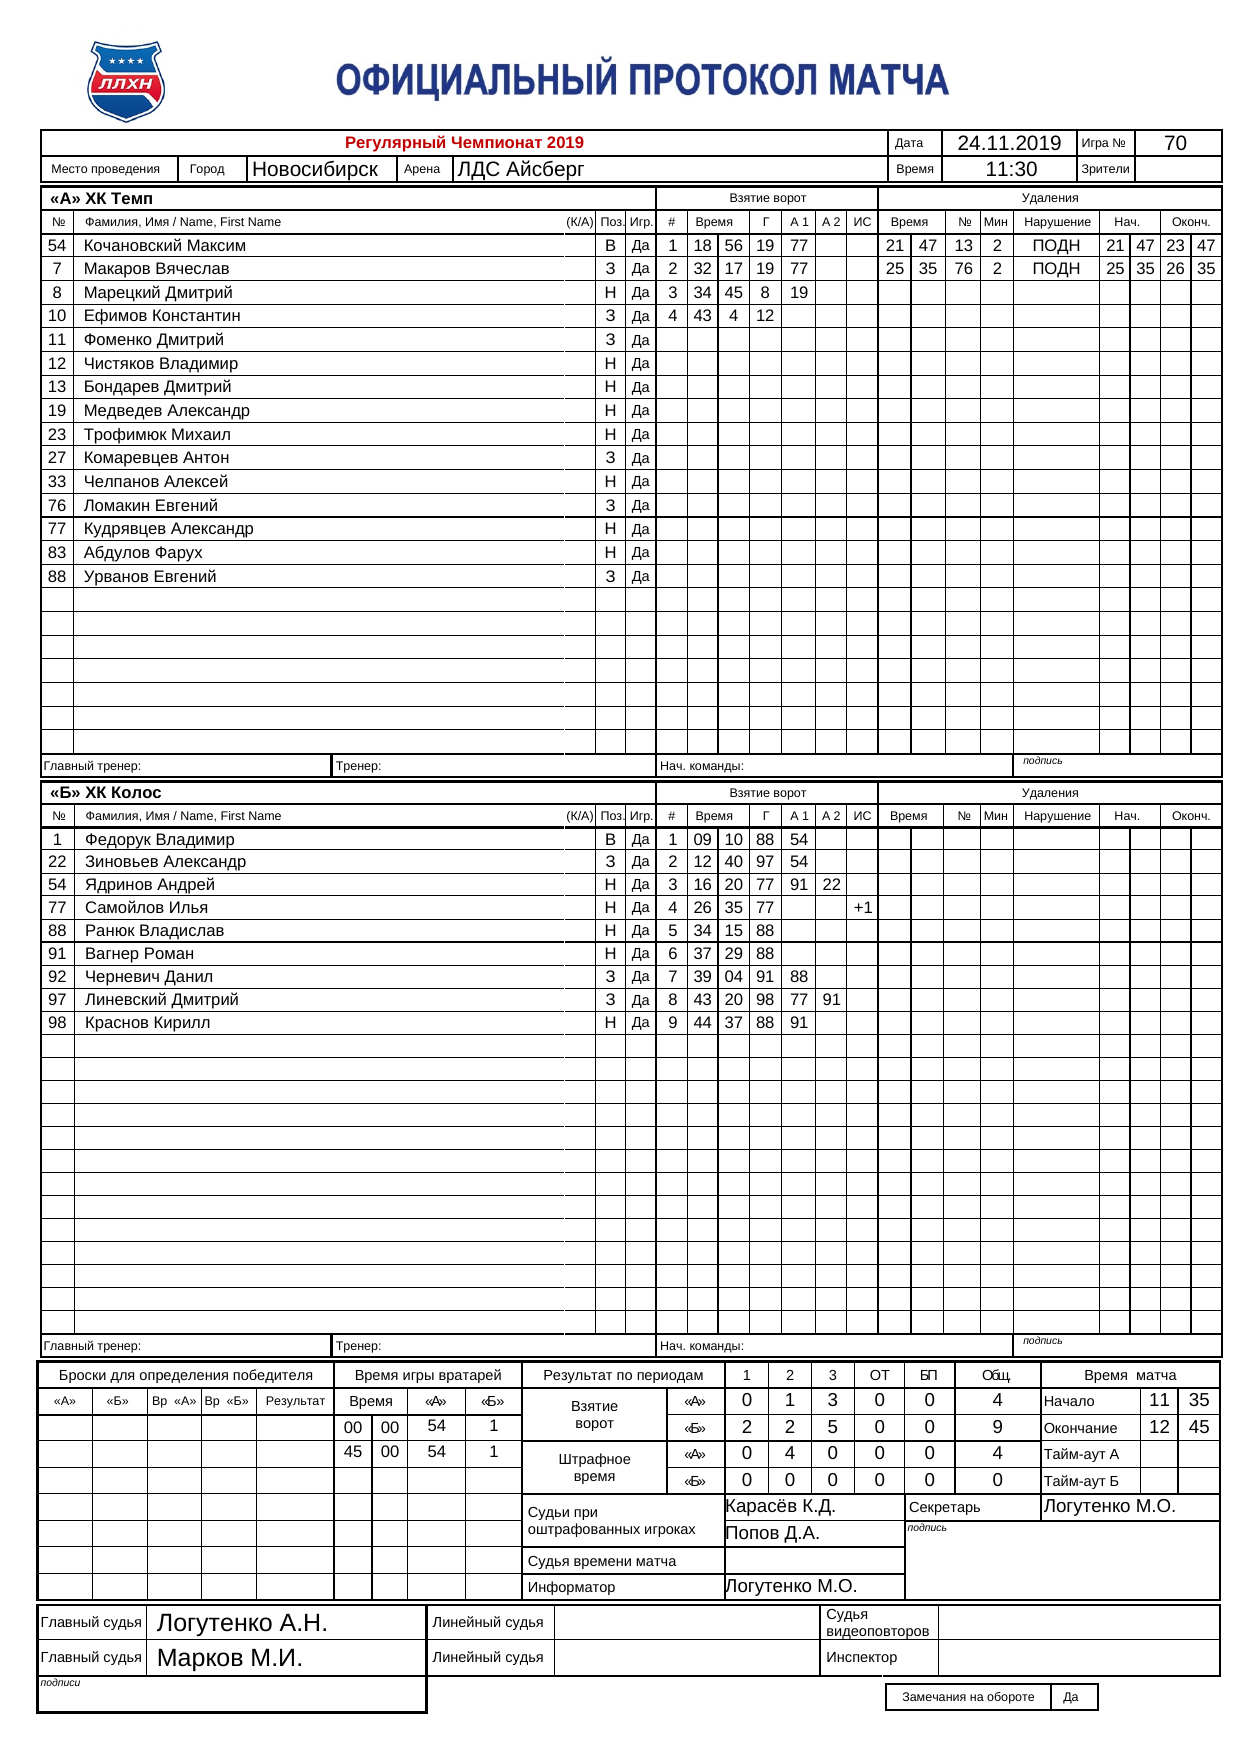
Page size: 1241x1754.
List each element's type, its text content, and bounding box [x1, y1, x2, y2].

table_cell Черневич Данил [75, 966, 564, 987]
table_cell [946, 565, 980, 587]
table_cell Логутенко М.О. [726, 1575, 904, 1599]
table_cell [1131, 1196, 1160, 1218]
table_cell [750, 1081, 781, 1103]
table_cell [1131, 1035, 1160, 1057]
table_cell [596, 1242, 625, 1264]
table_cell [1099, 1682, 1220, 1711]
table_cell [750, 636, 781, 658]
table_cell [782, 423, 815, 445]
table_cell [1192, 874, 1221, 895]
table_cell [816, 1311, 846, 1333]
table_cell [847, 257, 877, 280]
table_cell [1131, 943, 1160, 964]
table_cell [981, 920, 1013, 941]
table_cell [1192, 376, 1221, 398]
table_cell 8 [42, 281, 73, 303]
table_cell [912, 1104, 943, 1126]
table_cell [1161, 1012, 1190, 1033]
table_cell [39, 1574, 92, 1599]
table_cell Главный судья [39, 1640, 146, 1675]
table_cell [981, 399, 1013, 422]
table_cell [719, 659, 749, 682]
table_cell 40 [719, 850, 749, 872]
table_cell [1014, 612, 1099, 634]
table_cell [816, 730, 846, 753]
table_cell ПОДН [1014, 257, 1099, 280]
table_cell [1014, 989, 1099, 1011]
table_cell [816, 235, 846, 256]
table_cell [944, 1311, 980, 1333]
table_cell Н [596, 281, 625, 303]
table_cell Да [626, 235, 655, 256]
table_cell Г [750, 211, 781, 233]
table_cell [565, 399, 595, 422]
table_cell Да [626, 874, 655, 895]
table_cell [981, 1058, 1013, 1079]
table_cell 27 [42, 446, 73, 469]
table_cell [1014, 565, 1099, 587]
table_cell [657, 707, 687, 729]
table_cell [879, 636, 910, 658]
table_cell [1014, 352, 1099, 374]
table_cell [565, 1196, 595, 1218]
table_cell [816, 446, 846, 469]
table_cell 19 [750, 257, 781, 280]
table_cell Город [179, 157, 246, 181]
table_cell [883, 1677, 1220, 1681]
table_cell [657, 376, 687, 398]
table_cell [946, 281, 980, 303]
table_cell [782, 1196, 815, 1218]
table_cell 29 [719, 943, 749, 964]
table_cell [1014, 1081, 1099, 1103]
table_cell [626, 1219, 655, 1241]
table_cell 7 [657, 966, 687, 987]
table_cell 04 [719, 966, 749, 987]
table_cell 12 [1141, 1415, 1177, 1440]
table_cell 91 [42, 943, 74, 964]
table_cell Да [626, 470, 655, 493]
table_cell [1161, 659, 1190, 682]
table_cell [750, 730, 781, 753]
table_cell [912, 399, 945, 422]
table_cell 97 [750, 850, 781, 872]
table_cell [565, 1058, 595, 1079]
table_cell [373, 1574, 407, 1599]
table_cell Н [596, 399, 625, 422]
table_cell [688, 494, 717, 516]
table_cell [1192, 399, 1221, 422]
table_cell Линейный судья [428, 1606, 554, 1639]
table_cell Н [596, 352, 625, 374]
table_cell [816, 470, 846, 493]
table_cell [657, 352, 687, 374]
table_cell [1014, 850, 1099, 872]
table_cell [750, 1219, 781, 1241]
table_cell [626, 1127, 655, 1149]
table_cell [688, 683, 717, 706]
table_cell Ранюк Владислав [75, 920, 564, 941]
table_cell [42, 683, 73, 706]
table_cell [1192, 1012, 1221, 1033]
table_cell [782, 659, 815, 682]
table_cell [847, 235, 877, 256]
table_cell Да [626, 896, 655, 918]
table_cell 91 [816, 989, 846, 1011]
table_cell [1014, 1288, 1099, 1310]
table_cell [879, 541, 910, 564]
table_cell [596, 707, 625, 729]
table_cell 21 [1100, 235, 1129, 256]
table_cell [626, 1311, 655, 1333]
table_cell Да [626, 352, 655, 374]
table_cell [719, 1311, 749, 1333]
table_cell [1192, 423, 1221, 445]
table_cell [565, 683, 595, 706]
table_cell [657, 494, 687, 516]
table_cell [1131, 399, 1160, 422]
table_cell [657, 1058, 687, 1079]
table_cell [847, 305, 877, 327]
table_cell [879, 850, 910, 872]
table_cell [719, 1219, 749, 1241]
table_cell [626, 636, 655, 658]
table_cell Игр. [626, 211, 655, 233]
table_cell [782, 541, 815, 564]
table_cell [657, 518, 687, 540]
table_cell 47 [1131, 235, 1160, 256]
table_cell [42, 1127, 74, 1149]
table_cell [879, 352, 910, 374]
table_cell 5 [812, 1415, 854, 1440]
table_cell [944, 1035, 980, 1057]
table_cell [657, 1288, 687, 1310]
table_cell [1131, 850, 1160, 872]
table_cell [847, 683, 877, 706]
table_cell [782, 707, 815, 729]
table_cell [75, 1242, 564, 1264]
table_cell [944, 1104, 980, 1126]
table_cell 1 [657, 829, 687, 849]
table_cell [1100, 588, 1129, 611]
table_cell [912, 376, 945, 398]
table_cell [42, 1311, 74, 1333]
table_header Броски для определения победителя [39, 1363, 333, 1387]
table_cell 97 [42, 989, 74, 1011]
table_cell [1014, 966, 1099, 987]
table_cell [1131, 1081, 1160, 1103]
table_cell [1161, 896, 1190, 918]
table_cell [596, 588, 625, 611]
table_cell 44 [688, 1012, 717, 1033]
table_cell [847, 423, 877, 445]
table_cell [782, 518, 815, 540]
table_cell [912, 1219, 943, 1241]
table_cell [847, 588, 877, 611]
table_cell 4 [657, 896, 687, 918]
table_cell [688, 376, 717, 398]
table_cell [847, 328, 877, 351]
table_cell [944, 1288, 980, 1310]
table_cell [719, 423, 749, 445]
table_cell [688, 1196, 717, 1218]
table_cell [1100, 730, 1129, 753]
table_cell [1192, 989, 1221, 1011]
table_cell [75, 1196, 564, 1218]
table_cell [75, 1127, 564, 1149]
table_cell Да [626, 376, 655, 398]
table_cell [879, 829, 910, 849]
table_cell Главный тренер: [42, 1335, 330, 1356]
table_cell [782, 328, 815, 351]
table_cell 11 [1141, 1389, 1177, 1413]
table_cell [719, 730, 749, 753]
table_cell 1 [42, 829, 74, 849]
table_cell [816, 896, 846, 918]
table_cell [1131, 1219, 1160, 1241]
table_cell [912, 707, 945, 729]
table_cell [750, 1288, 781, 1310]
table_cell Инспектор [821, 1640, 938, 1675]
table_cell [782, 352, 815, 374]
table_cell [1131, 896, 1160, 918]
table_cell [148, 1574, 201, 1599]
table_cell [565, 423, 595, 445]
table_cell [719, 588, 749, 611]
table_cell [626, 1058, 655, 1079]
table_cell [946, 659, 980, 682]
table_cell [847, 636, 877, 658]
table_cell [373, 1468, 407, 1493]
table_cell [688, 518, 717, 540]
table_cell [782, 920, 815, 941]
table_cell [657, 588, 687, 611]
table_cell Н [596, 470, 625, 493]
table_cell [816, 1150, 846, 1172]
table_cell [42, 1081, 74, 1103]
table_cell [719, 1081, 749, 1103]
table_cell Место проведения [42, 157, 177, 181]
table_cell 2 [769, 1415, 811, 1440]
table_cell [1014, 730, 1099, 753]
table_cell 0 [905, 1442, 954, 1467]
table_cell [1014, 470, 1099, 493]
table_cell [626, 1150, 655, 1172]
table_cell [879, 1012, 910, 1033]
table_cell [816, 423, 846, 445]
table_cell [596, 1150, 625, 1172]
table_cell [1131, 541, 1160, 564]
table_cell [879, 1150, 910, 1172]
table_cell [688, 1311, 717, 1333]
table_cell [750, 1242, 781, 1264]
table_cell [565, 730, 595, 753]
table_cell 23 [42, 423, 73, 445]
table_cell [565, 305, 595, 327]
table_header Взятие ворот [657, 188, 877, 209]
table_cell [1014, 636, 1099, 658]
table_cell [946, 683, 980, 706]
table_cell [1161, 1311, 1190, 1333]
table_cell [75, 1104, 564, 1126]
table_cell Да [626, 1012, 655, 1033]
table_cell [1131, 1012, 1160, 1033]
table_cell [879, 518, 910, 540]
table_cell [1179, 1441, 1219, 1467]
table_cell [257, 1521, 333, 1546]
table_cell [879, 1173, 910, 1195]
table_cell [657, 1081, 687, 1103]
table_cell [466, 1547, 521, 1573]
table_cell Н [596, 896, 625, 918]
table_cell [981, 659, 1013, 682]
table_cell Логутенко М.О. [1042, 1495, 1219, 1520]
table_cell Н [596, 518, 625, 540]
table_cell [1100, 1196, 1129, 1218]
table_cell [657, 1311, 687, 1333]
table_cell [1100, 683, 1129, 706]
table_cell 47 [1192, 235, 1221, 256]
table_cell [1161, 683, 1190, 706]
table_cell [912, 1035, 943, 1057]
table_cell 88 [750, 920, 781, 941]
table_cell [202, 1574, 256, 1599]
table_cell 0 [812, 1468, 854, 1493]
table_cell [688, 730, 717, 753]
table_cell [1192, 494, 1221, 516]
table_cell [719, 1104, 749, 1126]
table_cell Фоменко Дмитрий [74, 328, 564, 351]
table_cell [981, 1081, 1013, 1103]
table_cell [1131, 470, 1160, 493]
table_cell [1100, 281, 1129, 303]
table_cell [74, 683, 564, 706]
table_cell 12 [42, 352, 73, 374]
table_cell [373, 1494, 407, 1520]
table_cell [42, 707, 73, 729]
table_cell [816, 541, 846, 564]
table_cell [816, 1058, 846, 1079]
table_cell [847, 352, 877, 374]
table_cell [912, 829, 943, 849]
table_cell 54 [408, 1416, 465, 1440]
table_cell [1131, 707, 1160, 729]
table_cell [688, 328, 717, 351]
table_cell [1192, 707, 1221, 729]
table_cell 56 [719, 235, 749, 256]
table_cell «А» [668, 1442, 724, 1467]
table_cell [565, 1035, 595, 1057]
table_cell Н [596, 943, 625, 964]
table_cell В [596, 829, 625, 849]
table_cell [750, 612, 781, 634]
table_cell [1161, 305, 1190, 327]
table_cell [750, 494, 781, 516]
table_cell 45 [1179, 1415, 1219, 1440]
table_header ОТ [855, 1363, 904, 1387]
table_cell [981, 565, 1013, 587]
table_cell 0 [905, 1415, 954, 1440]
table_cell [1100, 305, 1129, 327]
table_cell [879, 423, 910, 445]
table_cell Результат [257, 1389, 333, 1413]
table_cell [1131, 966, 1160, 987]
table_cell 88 [42, 565, 73, 587]
table_cell 22 [42, 850, 74, 872]
table_cell [981, 328, 1013, 351]
table_cell 11 [42, 328, 73, 351]
table_header Регулярный Чемпионат 2019 [42, 131, 887, 155]
table_cell [1131, 612, 1160, 634]
table_cell [42, 1058, 74, 1079]
table_cell Да [626, 966, 655, 987]
table_cell [912, 850, 943, 872]
table_cell [555, 1640, 819, 1675]
table_cell 22 [816, 874, 846, 895]
table_cell [981, 829, 1013, 849]
table_cell [981, 1265, 1013, 1287]
table_cell [1014, 1150, 1099, 1172]
table_cell [688, 636, 717, 658]
table_cell [1131, 423, 1160, 445]
table_cell 9 [657, 1012, 687, 1033]
table_cell 4 [657, 305, 687, 327]
table_cell 34 [688, 281, 717, 303]
table_cell В [596, 235, 625, 256]
table_cell 25 [1100, 257, 1129, 280]
table_cell [626, 683, 655, 706]
table_cell [1161, 1081, 1190, 1103]
table_cell 9 [956, 1415, 1040, 1440]
table_cell [1014, 1058, 1099, 1079]
table_header Да [1052, 1685, 1097, 1709]
table_cell Н [596, 376, 625, 398]
table_cell [1141, 1441, 1177, 1467]
table_cell [1192, 1219, 1221, 1241]
table_cell [879, 659, 910, 682]
table_cell Нач. команды: [657, 755, 1012, 776]
table_cell [93, 1574, 147, 1599]
table_cell [626, 612, 655, 634]
table_cell [912, 730, 945, 753]
table_cell [879, 588, 910, 611]
table_cell [944, 1242, 980, 1264]
table_cell [93, 1494, 147, 1520]
table_cell 26 [688, 896, 717, 918]
table_cell [816, 565, 846, 587]
table_cell [1131, 1311, 1160, 1333]
table_cell [981, 1173, 1013, 1195]
table_cell [74, 659, 564, 682]
table_cell З [596, 257, 625, 280]
table_cell [148, 1468, 201, 1493]
table_cell [816, 612, 846, 634]
table_cell [42, 1150, 74, 1172]
table_cell А 2 [816, 211, 846, 233]
table_cell Марецкий Дмитрий [74, 281, 564, 303]
table_cell [1192, 588, 1221, 611]
table_cell [782, 1104, 815, 1126]
table_cell [626, 1242, 655, 1264]
table_cell [981, 1242, 1013, 1264]
table_cell [688, 1288, 717, 1310]
table_cell Попов Д.А. [726, 1521, 904, 1546]
table_cell [626, 730, 655, 753]
table_cell [626, 1173, 655, 1195]
table_cell 20 [719, 874, 749, 895]
table_cell [202, 1468, 256, 1493]
table_cell [879, 1127, 910, 1149]
table_cell [782, 1150, 815, 1172]
table_cell [879, 1265, 910, 1287]
table_cell [981, 541, 1013, 564]
table_cell [782, 376, 815, 398]
table_cell [816, 281, 846, 303]
table_cell [1100, 829, 1129, 849]
table_cell [75, 1173, 564, 1195]
table_cell [1100, 1242, 1129, 1264]
table_cell [1192, 470, 1221, 493]
table_cell [1136, 157, 1221, 181]
table_cell [1014, 376, 1099, 398]
table_cell 43 [688, 305, 717, 327]
table_cell [1161, 1058, 1190, 1079]
table_cell подпись [1014, 1335, 1221, 1356]
table_cell [93, 1416, 147, 1440]
table_cell Ефимов Константин [74, 305, 564, 327]
table_cell [1161, 518, 1190, 540]
table_header Время матча [1042, 1363, 1219, 1387]
table_header 70 [1136, 131, 1221, 155]
table_cell 00 [335, 1416, 371, 1440]
table_cell [912, 1081, 943, 1103]
table_cell [782, 399, 815, 422]
table_cell Мин [981, 211, 1013, 233]
table_cell [879, 1081, 910, 1103]
table_cell Урванов Евгений [74, 565, 564, 587]
table_cell [782, 730, 815, 753]
table_cell [719, 1196, 749, 1218]
table_cell [202, 1521, 256, 1546]
table_cell [626, 588, 655, 611]
table_cell [847, 446, 877, 469]
table_cell [816, 352, 846, 374]
table_cell [944, 1265, 980, 1287]
table_cell [565, 328, 595, 351]
table_cell [719, 446, 749, 469]
table_cell «Б» [668, 1468, 724, 1493]
table_cell [596, 636, 625, 658]
table_header Время игры вратарей [335, 1363, 521, 1387]
table_cell [782, 1127, 815, 1149]
table_cell [1100, 470, 1129, 493]
table_cell [257, 1416, 333, 1440]
table_cell [816, 829, 846, 849]
table_cell [1161, 850, 1190, 872]
table_cell [657, 1173, 687, 1195]
table_cell [626, 1081, 655, 1103]
table_cell [1014, 1104, 1099, 1126]
table_cell [565, 376, 595, 398]
table_cell [816, 850, 846, 872]
table_header Замечания на обороте [887, 1685, 1050, 1709]
table_cell [39, 1441, 92, 1467]
table_cell [1192, 1127, 1221, 1149]
table_cell 77 [750, 896, 781, 918]
table_cell [1192, 446, 1221, 469]
table_cell З [596, 446, 625, 469]
table_cell Окончание [1042, 1415, 1140, 1440]
table_cell Челпанов Алексей [74, 470, 564, 493]
table_cell [1161, 1219, 1190, 1241]
table_cell З [596, 494, 625, 516]
table_cell [688, 1104, 717, 1126]
table_cell [879, 565, 910, 587]
table_cell 54 [42, 874, 74, 895]
table_cell [939, 1606, 1219, 1639]
table_cell [1179, 1468, 1219, 1493]
table_cell [750, 470, 781, 493]
table_cell [719, 518, 749, 540]
table_cell Г [750, 805, 781, 826]
table_cell [1014, 518, 1099, 540]
table_cell [93, 1468, 147, 1493]
table_cell [565, 565, 595, 587]
table_cell 54 [782, 850, 815, 872]
table_cell [981, 376, 1013, 398]
table_cell [1131, 494, 1160, 516]
table_cell [879, 874, 910, 895]
table_cell [1131, 636, 1160, 658]
table_cell [1100, 943, 1129, 964]
table_cell [719, 352, 749, 374]
table_cell [912, 1311, 943, 1333]
table_cell [1100, 636, 1129, 658]
table_cell З [596, 966, 625, 987]
table_cell [879, 730, 910, 753]
table_cell [719, 399, 749, 422]
table_cell [912, 1058, 943, 1079]
table_cell 16 [688, 874, 717, 895]
table_cell 77 [782, 989, 815, 1011]
table_cell [42, 659, 73, 682]
table_cell [596, 1058, 625, 1079]
table_cell [981, 850, 1013, 872]
table_cell 10 [719, 829, 749, 849]
table_cell [912, 446, 945, 469]
table_cell [912, 494, 945, 516]
table_cell [1161, 1173, 1190, 1195]
table_cell 13 [42, 376, 73, 398]
table_cell [1192, 683, 1221, 706]
table_cell [847, 1196, 877, 1218]
table_cell [1131, 588, 1160, 611]
table_cell [719, 1058, 749, 1079]
table_cell [912, 588, 945, 611]
table_cell Судья времени матча [523, 1548, 724, 1573]
table_cell [1161, 470, 1190, 493]
table_cell [1192, 1311, 1221, 1333]
table_cell [93, 1547, 147, 1573]
table_cell [626, 1265, 655, 1287]
table_cell 3 [812, 1389, 854, 1413]
table_cell [782, 612, 815, 634]
table_cell [42, 1219, 74, 1241]
table_cell подпись [1014, 755, 1221, 776]
table_cell [816, 1242, 846, 1264]
table_cell [42, 1173, 74, 1195]
table_cell [816, 399, 846, 422]
table_cell 4 [956, 1442, 1040, 1467]
table_cell [981, 518, 1013, 540]
table_cell 88 [42, 920, 74, 941]
table_cell [657, 541, 687, 564]
table_cell [946, 518, 980, 540]
table_cell [1161, 874, 1190, 895]
table_cell [1014, 1173, 1099, 1195]
table_cell [39, 1416, 92, 1440]
table_cell Да [626, 423, 655, 445]
table_cell 77 [750, 874, 781, 895]
table_cell [688, 1219, 717, 1241]
table_cell [981, 683, 1013, 706]
table_cell [626, 1035, 655, 1057]
table_cell [782, 1219, 815, 1241]
table_cell [750, 328, 781, 351]
table_cell [981, 494, 1013, 516]
table_cell [944, 1081, 980, 1103]
table_cell 88 [782, 966, 815, 987]
table_cell Главный тренер: [42, 755, 330, 776]
table_cell [750, 423, 781, 445]
table_cell [1131, 328, 1160, 351]
table_cell [373, 1547, 407, 1573]
table_cell Федорук Владимир [75, 829, 564, 849]
table_cell [816, 1127, 846, 1149]
table_cell 0 [956, 1468, 1040, 1493]
table_cell [1161, 281, 1190, 303]
table_cell 20 [719, 989, 749, 1011]
table_cell Да [626, 920, 655, 941]
table_cell Вр «Б» [202, 1389, 256, 1413]
table_cell [688, 707, 717, 729]
table_cell 19 [750, 235, 781, 256]
table_cell Линевский Дмитрий [75, 989, 564, 1011]
table_cell [657, 1150, 687, 1172]
table_cell [946, 707, 980, 729]
table_cell [912, 1127, 943, 1149]
table_cell подпись [906, 1522, 1219, 1599]
table_cell [1192, 829, 1221, 849]
table_cell [1192, 1081, 1221, 1103]
table_cell [688, 1127, 717, 1149]
table_cell [596, 1219, 625, 1241]
table_cell [565, 943, 595, 964]
table_cell З [596, 305, 625, 327]
table_cell 21 [879, 235, 910, 256]
table_cell [565, 1311, 595, 1333]
table_cell [408, 1494, 465, 1520]
table_cell [847, 1311, 877, 1333]
table_cell Зрители [1078, 157, 1134, 181]
table_cell [1014, 920, 1099, 941]
table_cell [1192, 281, 1221, 303]
table_cell [335, 1574, 371, 1599]
table_cell [148, 1521, 201, 1546]
table_cell [719, 470, 749, 493]
table_cell [816, 1012, 846, 1033]
table_cell [946, 328, 980, 351]
table_cell [847, 943, 877, 964]
table_cell [202, 1547, 256, 1573]
table_cell [879, 1196, 910, 1218]
table_cell [879, 1288, 910, 1310]
table_cell [750, 707, 781, 729]
table_cell [719, 541, 749, 564]
table_cell [626, 1288, 655, 1310]
table_cell [1014, 943, 1099, 964]
table_cell [1100, 352, 1129, 374]
table_cell [981, 423, 1013, 445]
table_cell 0 [726, 1468, 768, 1493]
table_cell [816, 636, 846, 658]
table_cell [879, 1035, 910, 1057]
table_cell [750, 1265, 781, 1287]
table_cell [657, 565, 687, 587]
table_header 3 [812, 1363, 854, 1387]
table_cell [1161, 1104, 1190, 1126]
table_cell [944, 1219, 980, 1241]
table_cell [657, 1265, 687, 1287]
table_cell [946, 399, 980, 422]
table_cell 83 [42, 541, 73, 564]
table_cell ПОДН [1014, 235, 1099, 256]
table_header Дата [889, 131, 941, 155]
table_cell [1131, 874, 1160, 895]
table_cell [912, 683, 945, 706]
table_cell [565, 1104, 595, 1126]
table_cell 88 [750, 1012, 781, 1033]
table_cell [912, 874, 943, 895]
table_cell [1161, 612, 1190, 634]
table_cell [944, 850, 980, 872]
table_header Общ. [956, 1363, 1040, 1387]
table_cell [1161, 1150, 1190, 1172]
table_cell [847, 494, 877, 516]
table_cell [1192, 1242, 1221, 1264]
table_cell [946, 494, 980, 516]
table_cell [750, 352, 781, 374]
table_cell Да [626, 399, 655, 422]
table_cell [1014, 1012, 1099, 1033]
table_cell [335, 1521, 371, 1546]
table_cell [750, 399, 781, 422]
table_cell [719, 494, 749, 516]
table_cell [626, 707, 655, 729]
table_cell 1 [466, 1416, 521, 1440]
table_cell [847, 376, 877, 398]
table_cell [1192, 328, 1221, 351]
table_cell [847, 1150, 877, 1172]
table_cell [816, 1035, 846, 1057]
table_cell [1014, 683, 1099, 706]
table_cell [912, 1196, 943, 1218]
table_cell [944, 966, 980, 987]
table_cell [782, 896, 815, 918]
table_cell Фамилия, Имя / Name, First Name [75, 805, 565, 826]
table_cell 77 [42, 518, 73, 540]
table_cell [946, 423, 980, 445]
table_cell [1131, 829, 1160, 849]
table_cell подписи [39, 1677, 425, 1711]
table_cell 91 [750, 966, 781, 987]
table_cell Ломакин Евгений [74, 494, 564, 516]
table_cell 35 [719, 896, 749, 918]
table_cell [981, 1196, 1013, 1218]
table_cell [981, 636, 1013, 658]
table_cell Карасёв К.Д. [726, 1495, 904, 1520]
table_cell [688, 612, 717, 634]
table_cell [946, 446, 980, 469]
table_cell [782, 1265, 815, 1287]
table_cell «А» [39, 1389, 92, 1413]
table_cell [565, 281, 595, 303]
table_cell [816, 943, 846, 964]
table_cell 0 [855, 1442, 904, 1467]
table_cell [912, 423, 945, 445]
table_header БП [905, 1363, 954, 1387]
table_cell [565, 1127, 595, 1149]
table_cell [1192, 1173, 1221, 1195]
table_cell 1 [466, 1441, 521, 1467]
table_cell [565, 1081, 595, 1103]
table_cell [944, 1150, 980, 1172]
table_cell [782, 588, 815, 611]
table_cell 35 [1131, 257, 1160, 280]
table_cell [657, 683, 687, 706]
table_cell Тренер: [333, 755, 655, 776]
table_cell [1100, 446, 1129, 469]
table_cell [657, 1196, 687, 1218]
table_cell [75, 1311, 564, 1333]
table_cell [688, 1265, 717, 1287]
table_cell [816, 305, 846, 327]
table_cell [565, 1265, 595, 1287]
table_cell [42, 1196, 74, 1218]
table_cell [1131, 518, 1160, 540]
table_cell 88 [750, 829, 781, 849]
table_cell [596, 1288, 625, 1310]
table_cell [75, 1265, 564, 1287]
table_cell 18 [688, 235, 717, 256]
table_cell [202, 1494, 256, 1520]
table_cell [944, 829, 980, 849]
table_cell [847, 966, 877, 987]
table_cell 2 [981, 235, 1013, 256]
table_cell [1192, 1150, 1221, 1172]
table_cell [39, 1521, 92, 1546]
table_cell [981, 707, 1013, 729]
picture [5, 28, 1179, 129]
table_cell [816, 1265, 846, 1287]
table_cell 77 [782, 235, 815, 256]
table_cell [847, 874, 877, 895]
table_cell Поз. [596, 805, 625, 826]
table_cell 39 [688, 966, 717, 987]
table_cell [981, 1311, 1013, 1333]
table_cell ЛДС Айсберг [454, 157, 887, 181]
table_cell [782, 1035, 815, 1057]
table_cell [944, 1196, 980, 1218]
table_cell [847, 850, 877, 872]
table_cell [1131, 920, 1160, 941]
table_cell 6 [657, 943, 687, 964]
table_cell [912, 966, 943, 987]
table_cell 3 [657, 874, 687, 895]
table_cell [42, 1265, 74, 1287]
table_cell [1161, 1288, 1190, 1310]
table_cell [1192, 659, 1221, 682]
table_header «Б» ХК Колос [42, 783, 655, 803]
table_cell [1100, 494, 1129, 516]
table_cell Нач. [1100, 211, 1160, 233]
table_cell [726, 1548, 904, 1573]
table_cell 10 [42, 305, 73, 327]
table_cell [42, 612, 73, 634]
table_cell [626, 659, 655, 682]
table_cell [981, 446, 1013, 469]
table_cell [1131, 565, 1160, 587]
table_cell [782, 1288, 815, 1310]
table_cell [946, 636, 980, 658]
table_cell # [657, 805, 687, 826]
table_cell Новосибирск [248, 157, 396, 181]
table_cell Да [626, 850, 655, 872]
table_cell [879, 920, 910, 941]
table_cell [75, 1081, 564, 1103]
table_cell [750, 683, 781, 706]
table_cell [688, 399, 717, 422]
table_cell 26 [1161, 257, 1190, 280]
table_cell [1192, 920, 1221, 941]
table_cell [879, 966, 910, 987]
table_cell Линейный судья [428, 1640, 554, 1675]
table_cell [1100, 565, 1129, 587]
table_cell 0 [726, 1442, 768, 1467]
table_cell [1161, 829, 1190, 849]
table_cell [981, 1127, 1013, 1149]
table_cell Да [626, 446, 655, 469]
table_cell [912, 636, 945, 658]
table_cell (К/А) [565, 805, 595, 826]
table_cell [879, 1219, 910, 1241]
table_cell [74, 707, 564, 729]
table_cell [782, 1173, 815, 1195]
table_cell [912, 943, 943, 964]
table_cell [1014, 423, 1099, 445]
table_cell [912, 1288, 943, 1310]
table_cell Зиновьев Александр [75, 850, 564, 872]
table_cell [1161, 943, 1190, 964]
table_cell [750, 1150, 781, 1172]
table_header «А» ХК Темп [42, 188, 655, 209]
table_cell 4 [719, 305, 749, 327]
table_cell 35 [1179, 1389, 1219, 1413]
table_cell [879, 281, 910, 303]
table_cell [1131, 989, 1160, 1011]
table_cell «Б » [466, 1389, 521, 1413]
table_cell [847, 829, 877, 849]
table_cell 15 [719, 920, 749, 941]
table_cell [912, 989, 943, 1011]
table_cell [565, 352, 595, 374]
table_cell З [596, 565, 625, 587]
table_cell [1161, 352, 1190, 374]
table_cell [847, 659, 877, 682]
table_cell [944, 874, 980, 895]
table_cell [688, 1058, 717, 1079]
table_header Удаления [879, 783, 1221, 803]
table_cell [1014, 1196, 1099, 1218]
table_cell [912, 328, 945, 351]
table_cell [879, 399, 910, 422]
table_cell Да [626, 943, 655, 964]
table_cell Да [626, 541, 655, 564]
table_cell [719, 328, 749, 351]
table_cell [847, 989, 877, 1011]
table_cell Игр. [626, 805, 655, 826]
table_cell Оконч. [1161, 805, 1221, 826]
table_cell [847, 1035, 877, 1057]
table_cell [879, 446, 910, 469]
table_cell [944, 896, 980, 918]
table_cell [981, 943, 1013, 964]
table_cell [782, 565, 815, 587]
table_cell [75, 1219, 564, 1241]
table_cell [626, 1104, 655, 1126]
table_cell 0 [855, 1415, 904, 1440]
table_cell [257, 1468, 333, 1493]
table_cell [335, 1547, 371, 1573]
table_cell Время [335, 1389, 407, 1413]
table_cell [688, 1081, 717, 1103]
table_cell [750, 1058, 781, 1079]
table_cell Да [626, 518, 655, 540]
table_cell [847, 1219, 877, 1241]
table_header 1 [726, 1363, 768, 1387]
table_cell [750, 541, 781, 564]
table_cell [816, 683, 846, 706]
table_cell [596, 1311, 625, 1333]
table_cell [657, 423, 687, 445]
table_cell Медведев Александр [74, 399, 564, 422]
table_cell [1100, 423, 1129, 445]
table_cell [981, 1219, 1013, 1241]
table_cell [1192, 352, 1221, 374]
table_cell [946, 470, 980, 493]
table_cell [596, 659, 625, 682]
table_cell [944, 920, 980, 941]
table_cell [879, 494, 910, 516]
table_cell [939, 1640, 1219, 1675]
table_cell [719, 636, 749, 658]
table_cell [565, 920, 595, 941]
table_cell [565, 850, 595, 872]
table_cell 3 [657, 281, 687, 303]
table_cell [750, 565, 781, 587]
table_cell [946, 588, 980, 611]
table_cell [816, 659, 846, 682]
table_cell [688, 565, 717, 587]
table_cell [1161, 328, 1190, 351]
table_cell [657, 399, 687, 422]
table_cell [981, 1104, 1013, 1126]
table_cell 45 [335, 1441, 371, 1467]
table_cell [1192, 305, 1221, 327]
table_cell [565, 896, 595, 918]
table_cell [1014, 1242, 1099, 1264]
table_header Взятие ворот [657, 783, 877, 803]
table_cell [750, 659, 781, 682]
table_cell Логутенко А.Н. [147, 1606, 425, 1639]
table_cell +1 [847, 896, 877, 918]
table_cell Марков М.И. [147, 1640, 425, 1675]
table_cell 0 [769, 1468, 811, 1493]
table_cell [847, 612, 877, 634]
table_cell [1192, 896, 1221, 918]
table_cell Кочановский Максим [74, 235, 564, 256]
table_cell [257, 1441, 333, 1467]
table_cell 11:30 [943, 157, 1076, 181]
table_cell [565, 989, 595, 1011]
table_cell [657, 446, 687, 469]
table_cell [565, 470, 595, 493]
table_cell [981, 896, 1013, 918]
table_cell [565, 966, 595, 987]
table_cell [782, 943, 815, 964]
table_cell [816, 1196, 846, 1218]
table_cell Да [626, 565, 655, 587]
table_cell [847, 541, 877, 564]
table_cell [750, 518, 781, 540]
table_cell [335, 1468, 371, 1493]
table_cell [719, 1265, 749, 1287]
table_cell [408, 1468, 465, 1493]
table_cell «А» [668, 1389, 724, 1413]
table_cell [565, 1219, 595, 1241]
table_cell [1161, 423, 1190, 445]
table_cell 92 [42, 966, 74, 987]
table_cell [912, 565, 945, 587]
table_cell [75, 1035, 564, 1057]
table_cell [1192, 730, 1221, 753]
table_cell [816, 707, 846, 729]
table_cell [1100, 541, 1129, 564]
table_cell [1100, 1265, 1129, 1287]
table_cell [1131, 659, 1160, 682]
table_cell Время [889, 157, 941, 181]
table_cell 77 [782, 257, 815, 280]
table_cell [596, 683, 625, 706]
table_cell [565, 707, 595, 729]
table_cell Чистяков Владимир [74, 352, 564, 374]
table_cell [1161, 588, 1190, 611]
table_cell 35 [1192, 257, 1221, 280]
table_cell [981, 470, 1013, 493]
table_cell [42, 730, 73, 753]
table_cell Тайм-аут Б [1042, 1468, 1140, 1493]
table_cell # [657, 211, 687, 233]
table_cell [42, 1288, 74, 1310]
table_cell [466, 1468, 521, 1493]
table_cell Тренер: [333, 1335, 655, 1356]
table_cell [1100, 518, 1129, 540]
table_cell [39, 1547, 92, 1573]
table_cell [688, 1150, 717, 1172]
table_cell Поз. [596, 211, 625, 233]
table_cell [1161, 399, 1190, 422]
table_cell [148, 1494, 201, 1520]
table_cell [688, 541, 717, 564]
table_cell [657, 328, 687, 351]
table_cell А 2 [816, 805, 846, 826]
table_cell [816, 376, 846, 398]
table_cell [596, 1173, 625, 1195]
table_cell [912, 541, 945, 564]
table_cell Н [596, 920, 625, 941]
table_cell [719, 1242, 749, 1264]
table_cell [816, 1104, 846, 1126]
table_cell [688, 1173, 717, 1195]
table_cell [879, 1311, 910, 1333]
table_cell [657, 1219, 687, 1241]
table_cell [1100, 328, 1129, 351]
table_cell [719, 707, 749, 729]
table_cell [981, 966, 1013, 987]
table_cell [1014, 874, 1099, 895]
table_cell [1141, 1468, 1177, 1493]
table_cell [1100, 874, 1129, 895]
table_cell Судьи при оштрафованных игроках [523, 1495, 724, 1546]
table_cell [946, 376, 980, 398]
table_cell [39, 1468, 92, 1493]
table_cell 00 [373, 1416, 407, 1440]
table_cell [1131, 1104, 1160, 1126]
table_cell Фамилия, Имя / Name, First Name [74, 211, 565, 233]
table_cell [719, 565, 749, 587]
table_cell [1100, 989, 1129, 1011]
table_cell Информатор [523, 1575, 724, 1599]
table_cell [408, 1547, 465, 1573]
table_cell [1100, 1104, 1129, 1126]
table_cell [847, 920, 877, 941]
table_cell [1161, 730, 1190, 753]
table_cell [596, 1035, 625, 1057]
table_cell 1 [769, 1389, 811, 1413]
table_cell [1014, 281, 1099, 303]
table_cell 0 [726, 1389, 768, 1413]
table_cell [912, 1265, 943, 1287]
table_cell [148, 1416, 201, 1440]
table_cell [93, 1441, 147, 1467]
table_cell [75, 1288, 564, 1310]
table_cell [719, 612, 749, 634]
table_cell [1161, 636, 1190, 658]
table_cell № [946, 211, 980, 233]
table_cell [879, 707, 910, 729]
table_cell [816, 1173, 846, 1195]
table_cell [1131, 1288, 1160, 1310]
table_cell [75, 1150, 564, 1172]
table_cell [879, 376, 910, 398]
table_cell [912, 1012, 943, 1033]
table_cell [981, 1150, 1013, 1172]
table_cell [1131, 730, 1160, 753]
table_cell «Б» [668, 1415, 724, 1440]
table_cell Бондарев Дмитрий [74, 376, 564, 398]
table_cell [816, 494, 846, 516]
table_cell [657, 470, 687, 493]
table_cell Время [879, 211, 945, 233]
table_cell [657, 730, 687, 753]
table_cell [1014, 1035, 1099, 1057]
table_cell 37 [719, 1012, 749, 1033]
table_cell [782, 683, 815, 706]
table_cell [688, 659, 717, 682]
table_cell 45 [719, 281, 749, 303]
table_cell Тайм-аут А [1042, 1441, 1140, 1467]
table_cell [816, 588, 846, 611]
table_cell [39, 1494, 92, 1520]
table_cell [1131, 1173, 1160, 1195]
table_cell [750, 1196, 781, 1218]
table_cell [981, 1288, 1013, 1310]
table_cell [1014, 541, 1099, 564]
table_cell 91 [782, 1012, 815, 1033]
table_cell [847, 565, 877, 587]
table_cell [981, 612, 1013, 634]
table_cell [847, 470, 877, 493]
table_cell № [42, 211, 73, 233]
table_cell Да [626, 281, 655, 303]
table_cell [1100, 1288, 1129, 1310]
table_cell 19 [42, 399, 73, 422]
table_cell [42, 636, 73, 658]
table_cell [912, 1150, 943, 1172]
table_cell 32 [688, 257, 717, 280]
table_cell [596, 612, 625, 634]
table_cell [688, 423, 717, 445]
table_cell [657, 1127, 687, 1149]
table_cell [257, 1574, 333, 1599]
table_cell [719, 683, 749, 706]
table_cell 88 [750, 943, 781, 964]
table_cell З [596, 989, 625, 1011]
table_cell Нач. [1100, 805, 1160, 826]
table_cell [657, 636, 687, 658]
table_cell [626, 1196, 655, 1218]
table_cell «А» [408, 1389, 465, 1413]
table_cell [879, 896, 910, 918]
table_cell З [596, 850, 625, 872]
table_cell З [596, 328, 625, 351]
table_cell [1014, 328, 1099, 351]
table_cell [75, 1058, 564, 1079]
table_cell [946, 730, 980, 753]
table_cell [596, 1265, 625, 1287]
table_cell [912, 352, 945, 374]
table_cell [719, 1150, 749, 1172]
table_cell [1131, 1150, 1160, 1172]
table_cell [1131, 1058, 1160, 1079]
table_cell [1192, 636, 1221, 658]
table_cell [847, 1173, 877, 1195]
table_cell [1100, 850, 1129, 872]
table_cell [847, 1058, 877, 1079]
table_cell 2 [981, 257, 1013, 280]
table_cell 47 [912, 235, 945, 256]
table_cell 25 [879, 257, 910, 280]
table_cell [981, 588, 1013, 611]
table_cell [1131, 376, 1160, 398]
table_cell [565, 829, 595, 849]
table_cell [1100, 1012, 1129, 1033]
table_cell [1192, 518, 1221, 540]
table_header 2 [769, 1363, 811, 1387]
table_cell [74, 612, 564, 634]
table_cell [816, 920, 846, 941]
table_cell [719, 376, 749, 398]
table_cell [944, 1173, 980, 1195]
table_cell [1192, 850, 1221, 872]
table_cell [565, 541, 595, 564]
table_cell [1161, 1127, 1190, 1149]
table_cell [847, 1242, 877, 1264]
table_cell Время [688, 805, 749, 826]
table_cell [750, 1173, 781, 1195]
table_cell 09 [688, 829, 717, 849]
table_cell [981, 1012, 1013, 1033]
table_cell Нач. команды: [657, 1335, 1012, 1356]
table_cell [879, 470, 910, 493]
table_cell [1192, 1058, 1221, 1079]
table_cell [565, 494, 595, 516]
table_cell [816, 1081, 846, 1103]
table_cell [946, 612, 980, 634]
table_cell [1014, 707, 1099, 729]
table_cell [1131, 683, 1160, 706]
table_cell А 1 [782, 805, 815, 826]
table_cell [816, 1288, 846, 1310]
table_cell [657, 1242, 687, 1264]
table_cell [847, 1265, 877, 1287]
table_cell 8 [657, 989, 687, 1011]
table_cell [946, 305, 980, 327]
table_header 24.11.2019 [943, 131, 1076, 155]
table_cell [847, 1012, 877, 1033]
table_cell 98 [750, 989, 781, 1011]
table_cell [1192, 565, 1221, 587]
table_cell 8 [750, 281, 781, 303]
table_cell [688, 588, 717, 611]
table_cell [1100, 1127, 1129, 1149]
table_cell 34 [688, 920, 717, 941]
table_cell 23 [1161, 235, 1190, 256]
table_cell [428, 1677, 882, 1711]
table_cell [1192, 541, 1221, 564]
table_cell Главный судья [39, 1606, 146, 1639]
table_cell [565, 874, 595, 895]
table_cell [565, 1173, 595, 1195]
table_cell [847, 281, 877, 303]
table_cell [1100, 966, 1129, 987]
table_cell [1131, 446, 1160, 469]
table_cell [912, 305, 945, 327]
table_cell [335, 1494, 371, 1520]
table_cell [981, 305, 1013, 327]
table_cell Да [626, 257, 655, 280]
table_cell [847, 1104, 877, 1126]
table_cell 17 [719, 257, 749, 280]
table_cell [912, 659, 945, 682]
table_cell [719, 1173, 749, 1195]
table_cell [74, 588, 564, 611]
table_cell [816, 966, 846, 987]
table_cell [879, 305, 910, 327]
table_cell [1131, 1265, 1160, 1287]
table_cell [565, 257, 595, 280]
table_cell [1161, 1035, 1190, 1057]
table_cell [879, 683, 910, 706]
table_cell (К/А) [565, 211, 595, 233]
table_cell [257, 1494, 333, 1520]
table_cell [750, 1127, 781, 1149]
table_cell [596, 1196, 625, 1218]
table_header Игра № [1078, 131, 1134, 155]
table_cell [1192, 943, 1221, 964]
table_cell [750, 376, 781, 398]
table_cell [750, 1311, 781, 1333]
table_cell [1100, 896, 1129, 918]
table_cell [912, 518, 945, 540]
table_cell [912, 1242, 943, 1264]
table_cell [782, 470, 815, 493]
table_cell Начало [1042, 1389, 1140, 1413]
table_cell [1014, 1127, 1099, 1149]
table_cell [466, 1574, 521, 1599]
table_cell [408, 1521, 465, 1546]
table_cell [879, 1242, 910, 1264]
table_cell 54 [42, 235, 73, 256]
table_cell [1100, 659, 1129, 682]
table_cell [750, 1035, 781, 1057]
table_cell 2 [726, 1415, 768, 1440]
table_cell [202, 1416, 256, 1440]
table_cell [1100, 1219, 1129, 1241]
table_cell [1014, 399, 1099, 422]
table_cell [565, 636, 595, 658]
table_cell [1014, 1265, 1099, 1287]
table_cell [1014, 305, 1099, 327]
table_cell 77 [42, 896, 74, 918]
table_cell [782, 1242, 815, 1264]
table_cell [42, 1035, 74, 1057]
table_cell [816, 518, 846, 540]
table_cell [565, 1242, 595, 1264]
table_cell [1161, 707, 1190, 729]
table_cell [944, 989, 980, 1011]
table_cell [596, 1104, 625, 1126]
table_cell 0 [855, 1468, 904, 1493]
table_cell № [42, 805, 74, 826]
table_cell [565, 1150, 595, 1172]
table_cell Вагнер Роман [75, 943, 564, 964]
table_cell Оконч. [1161, 211, 1221, 233]
table_cell [1131, 281, 1160, 303]
table_cell [596, 1127, 625, 1149]
table_cell [944, 1127, 980, 1149]
table_cell [688, 1242, 717, 1264]
table_cell [981, 730, 1013, 753]
table_cell [1161, 1265, 1190, 1287]
table_cell [981, 352, 1013, 374]
table_cell [719, 1127, 749, 1149]
table_cell [1161, 1242, 1190, 1264]
table_cell 7 [42, 257, 73, 280]
table_cell [1014, 494, 1099, 516]
table_cell [1131, 305, 1160, 327]
table_cell 13 [946, 235, 980, 256]
table_cell ИС [847, 805, 877, 826]
table_cell 1 [657, 235, 687, 256]
table_cell [42, 1104, 74, 1126]
table_cell Макаров Вячеслав [74, 257, 564, 280]
table_cell Мин [981, 805, 1013, 826]
table_cell [466, 1494, 521, 1520]
table_cell Нарушение [1014, 211, 1099, 233]
table_cell [1014, 588, 1099, 611]
table_cell «Б» [93, 1389, 147, 1413]
table_cell 98 [42, 1012, 74, 1033]
table_header Удаления [879, 188, 1221, 209]
table_cell [847, 518, 877, 540]
table_cell [1161, 920, 1190, 941]
table_cell Да [626, 494, 655, 516]
table_cell 54 [408, 1441, 465, 1467]
table_cell [719, 1035, 749, 1057]
table_cell [782, 494, 815, 516]
table_cell [1161, 494, 1190, 516]
table_cell [981, 1035, 1013, 1057]
table_cell Ядринов Андрей [75, 874, 564, 895]
table_cell [565, 1012, 595, 1033]
table_cell 35 [912, 257, 945, 280]
table_cell [981, 989, 1013, 1011]
table_cell [1161, 541, 1190, 564]
table_cell [257, 1547, 333, 1573]
table_cell [1131, 1127, 1160, 1149]
table_cell [782, 305, 815, 327]
table_cell [750, 1104, 781, 1126]
table_cell [1100, 612, 1129, 634]
table_cell 5 [657, 920, 687, 941]
table_cell [1192, 612, 1221, 634]
table_cell [912, 470, 945, 493]
table_cell [816, 1219, 846, 1241]
table_cell [1100, 1173, 1129, 1195]
table_cell [719, 1288, 749, 1310]
table_cell [1161, 376, 1190, 398]
table_cell [565, 518, 595, 540]
table_cell Штрафное время [523, 1442, 666, 1493]
table_cell [847, 730, 877, 753]
table_cell [1192, 1104, 1221, 1126]
table_cell [1100, 1150, 1129, 1172]
table_cell [1100, 707, 1129, 729]
table_cell Кудрявцев Александр [74, 518, 564, 540]
table_cell [565, 1288, 595, 1310]
table_cell [1014, 896, 1099, 918]
table_cell Самойлов Илья [75, 896, 564, 918]
table_cell [981, 874, 1013, 895]
table_cell Да [626, 305, 655, 327]
table_cell [1161, 565, 1190, 587]
table_cell [1192, 1265, 1221, 1287]
table_cell [816, 328, 846, 351]
table_cell [1192, 1288, 1221, 1310]
table_cell [1014, 1311, 1099, 1333]
table_cell [148, 1441, 201, 1467]
table_cell 37 [688, 943, 717, 964]
table_cell [1161, 966, 1190, 987]
table_cell [42, 1242, 74, 1264]
table_cell Н [596, 874, 625, 895]
table_cell [847, 399, 877, 422]
table_cell Н [596, 423, 625, 445]
table_cell 0 [855, 1389, 904, 1413]
table_cell [1100, 399, 1129, 422]
table_cell [782, 1311, 815, 1333]
table_cell Н [596, 1012, 625, 1033]
table_cell [1100, 920, 1129, 941]
table_cell [565, 235, 595, 256]
table_cell 4 [769, 1442, 811, 1467]
table_cell [74, 730, 564, 753]
table_cell [912, 612, 945, 634]
table_cell 2 [657, 257, 687, 280]
table_cell [555, 1606, 819, 1639]
table_cell 4 [956, 1389, 1040, 1413]
table_cell Н [596, 541, 625, 564]
table_cell [688, 470, 717, 493]
table_cell [657, 1104, 687, 1126]
table_cell [657, 612, 687, 634]
table_cell Трофимюк Михаил [74, 423, 564, 445]
table_cell [596, 1081, 625, 1103]
table_cell [1014, 829, 1099, 849]
table_cell Краснов Кирилл [75, 1012, 564, 1033]
table_cell Судья видеоповторов [821, 1606, 938, 1639]
table_cell Абдулов Фарух [74, 541, 564, 564]
table_cell [466, 1521, 521, 1546]
table_cell [565, 446, 595, 469]
table_cell [1100, 1311, 1129, 1333]
table_cell 19 [782, 281, 815, 303]
table_cell Нарушение [1014, 805, 1099, 826]
table_cell [565, 588, 595, 611]
table_cell [1014, 659, 1099, 682]
table_cell Вр «А» [148, 1389, 201, 1413]
table_cell [847, 707, 877, 729]
table_cell 0 [905, 1468, 954, 1493]
table_cell [946, 541, 980, 564]
table_cell [688, 446, 717, 469]
table_cell [847, 1288, 877, 1310]
table_cell [1100, 1058, 1129, 1079]
table_cell 00 [373, 1441, 407, 1467]
table_cell 91 [782, 874, 815, 895]
table_cell [1192, 1035, 1221, 1057]
table_cell [912, 281, 945, 303]
table_cell Да [626, 328, 655, 351]
table_cell [944, 1012, 980, 1033]
table_cell [944, 943, 980, 964]
table_cell [202, 1441, 256, 1467]
table_cell [148, 1547, 201, 1573]
table_cell [782, 1081, 815, 1103]
table_cell [879, 989, 910, 1011]
table_cell Время [688, 211, 749, 233]
table_cell А 1 [782, 211, 815, 233]
table_cell Да [626, 829, 655, 849]
table_cell [596, 730, 625, 753]
table_cell [1100, 1081, 1129, 1103]
table_cell [373, 1521, 407, 1546]
table_cell Комаревцев Антон [74, 446, 564, 469]
table_cell [565, 612, 595, 634]
table_cell [879, 328, 910, 351]
table_cell [688, 352, 717, 374]
table_cell [74, 636, 564, 658]
table_cell [912, 896, 943, 918]
table_cell 43 [688, 989, 717, 1011]
table_cell [944, 1058, 980, 1079]
table_cell [1131, 352, 1160, 374]
table_cell [1192, 966, 1221, 987]
table_cell [782, 1058, 815, 1079]
table_cell [42, 588, 73, 611]
table_cell [847, 1127, 877, 1149]
table_cell [782, 446, 815, 469]
table_cell [1192, 1196, 1221, 1218]
table_cell [816, 257, 846, 280]
table_cell Арена [398, 157, 452, 181]
table_cell [981, 281, 1013, 303]
table_cell [750, 588, 781, 611]
table_cell Время [879, 805, 943, 826]
table_cell [1014, 1219, 1099, 1241]
table_cell 12 [750, 305, 781, 327]
table_cell [912, 1173, 943, 1195]
table_cell [847, 1081, 877, 1103]
table_cell [688, 1035, 717, 1057]
table_cell 76 [42, 494, 73, 516]
table_cell № [944, 805, 980, 826]
table_cell 12 [688, 850, 717, 872]
table_cell [657, 1035, 687, 1057]
table_cell [879, 1104, 910, 1126]
table_header Результат по периодам [523, 1363, 724, 1387]
table_cell Секретарь [906, 1495, 1040, 1520]
table_cell [1014, 446, 1099, 469]
table_cell [408, 1574, 465, 1599]
table_cell [1161, 989, 1190, 1011]
table_cell 33 [42, 470, 73, 493]
table_cell [1161, 1196, 1190, 1218]
table_cell [1131, 1242, 1160, 1264]
table_cell [657, 659, 687, 682]
table_cell 0 [812, 1442, 854, 1467]
table_cell [946, 352, 980, 374]
table_cell [1161, 446, 1190, 469]
table_cell ИС [847, 211, 877, 233]
table_cell [93, 1521, 147, 1546]
table_cell 76 [946, 257, 980, 280]
table_cell [782, 636, 815, 658]
table_cell Взятие ворот [523, 1389, 666, 1440]
table_cell 2 [657, 850, 687, 872]
table_cell [879, 612, 910, 634]
table_cell Да [626, 989, 655, 1011]
table_cell [879, 1058, 910, 1079]
table_cell [565, 659, 595, 682]
table_cell 0 [905, 1389, 954, 1413]
table_cell [912, 920, 943, 941]
table_cell [750, 446, 781, 469]
table_cell [1100, 376, 1129, 398]
table_cell 54 [782, 829, 815, 849]
table_cell [879, 943, 910, 964]
table_cell [1100, 1035, 1129, 1057]
